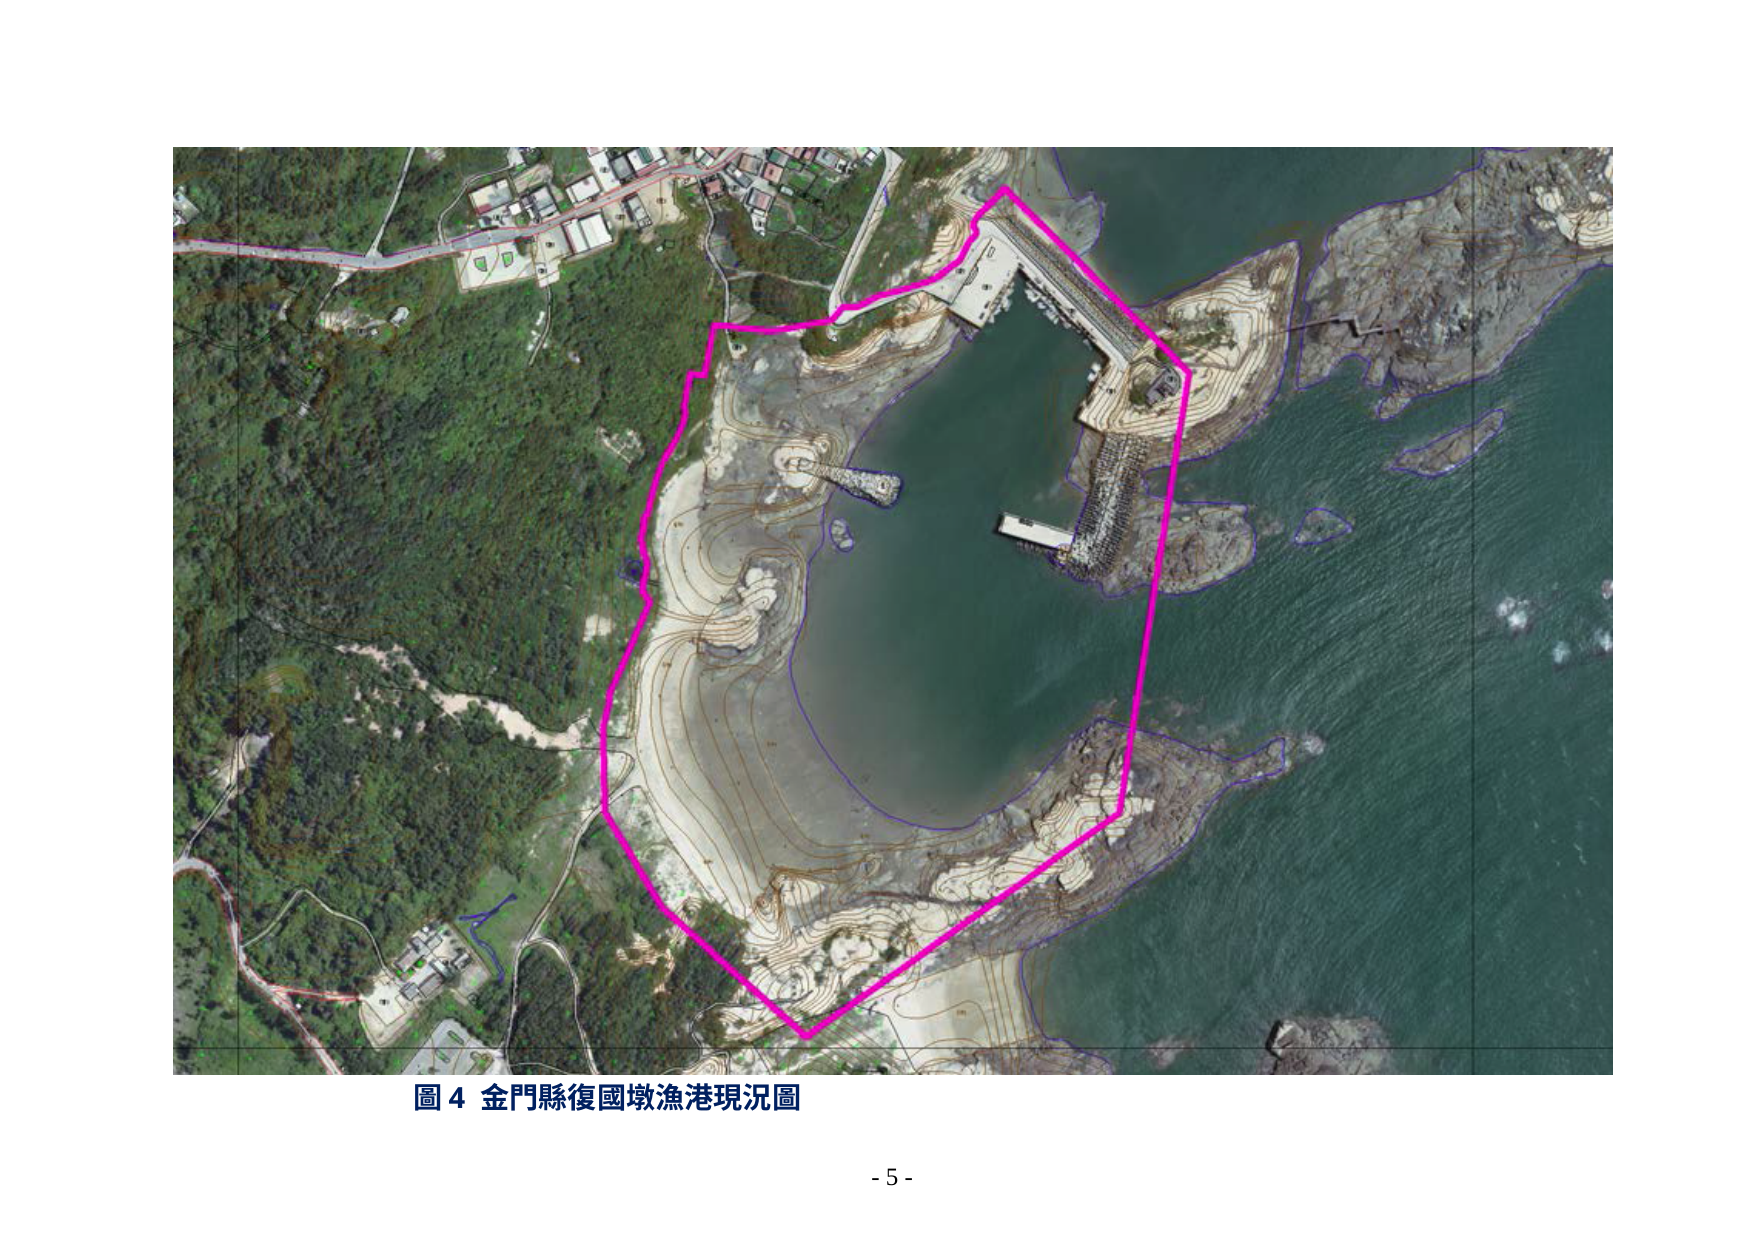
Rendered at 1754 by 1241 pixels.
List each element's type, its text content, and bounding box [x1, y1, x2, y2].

text 圖4 金門縣復國墩漁港現況圖 [148, 1074, 1636, 1117]
